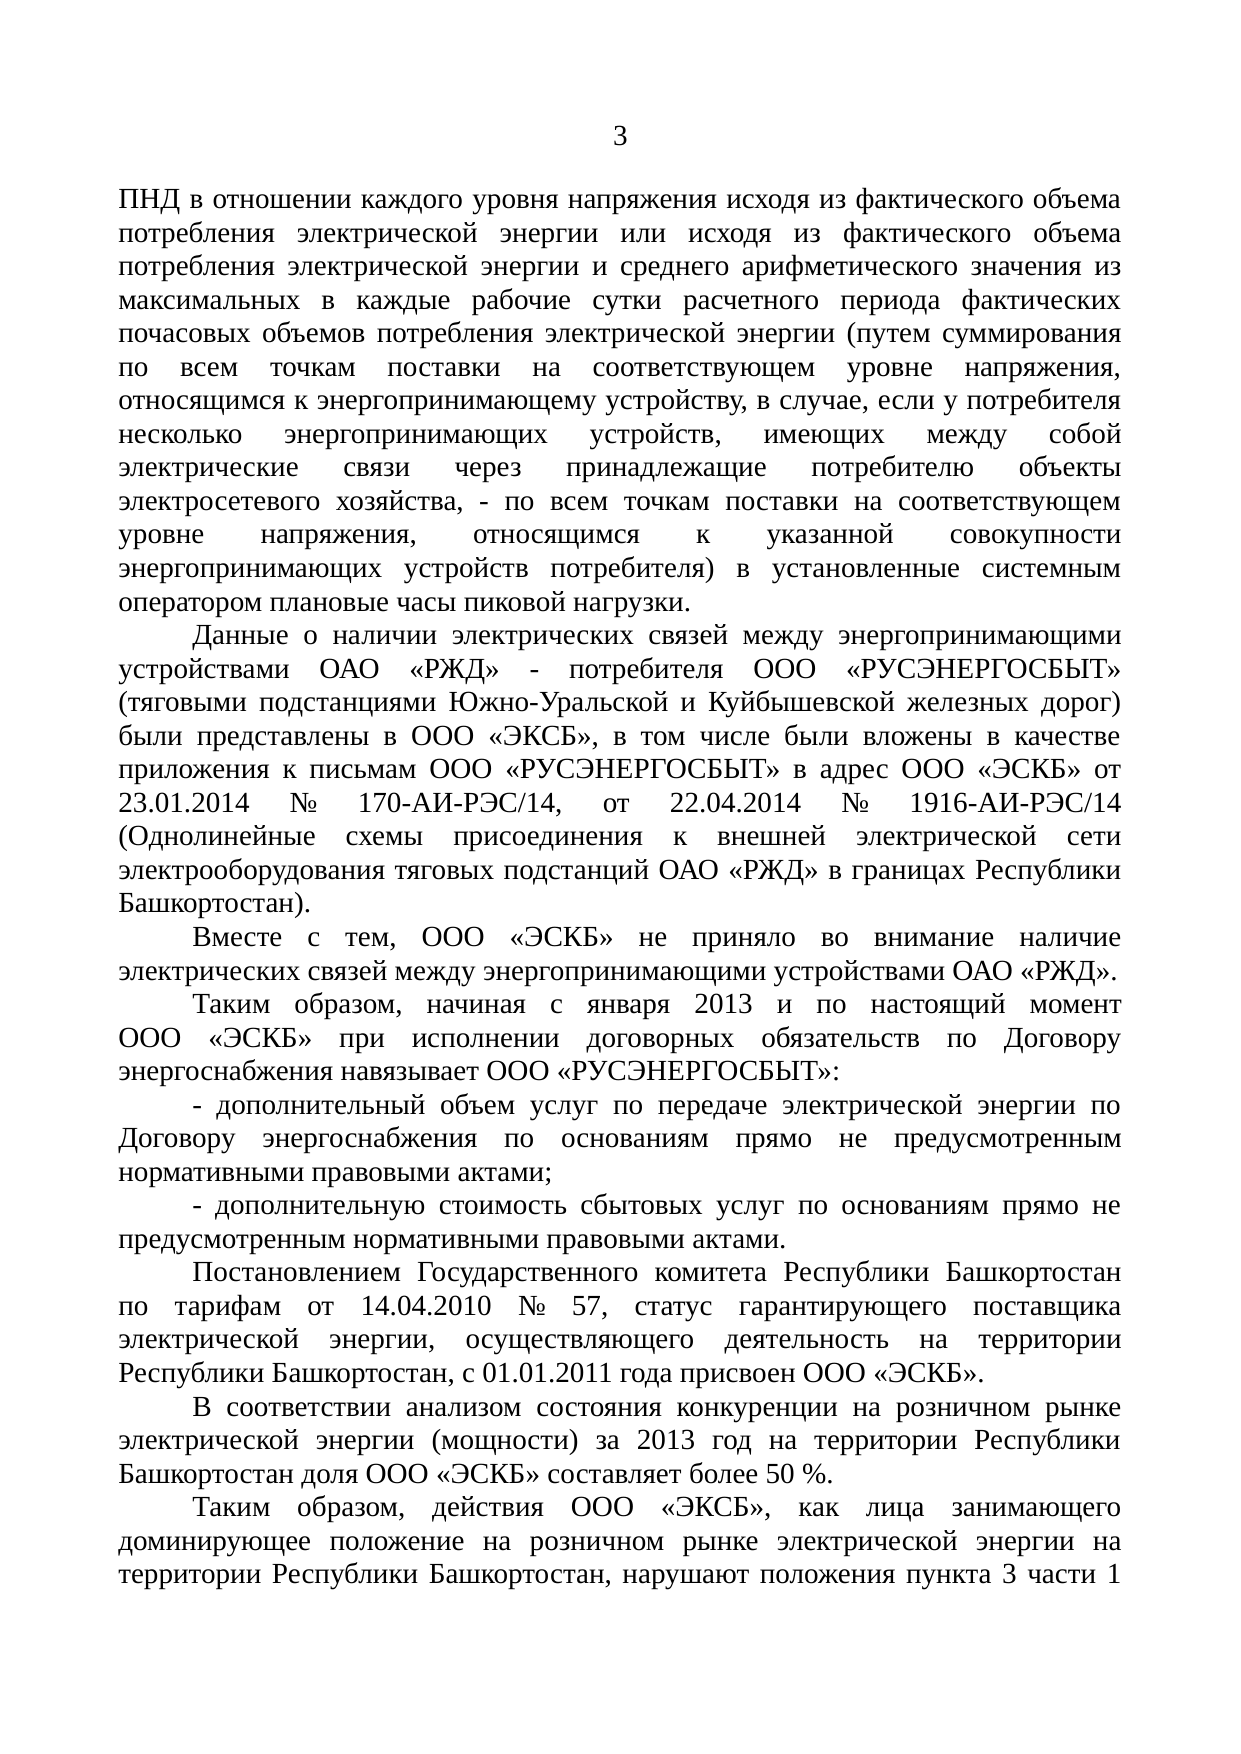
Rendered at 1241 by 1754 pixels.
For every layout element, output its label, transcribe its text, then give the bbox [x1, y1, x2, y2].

text Постановлением Государственного комитета Республики Башкортостан по тарифам от 14.04.2010 № 57, статус гарантирующего поставщика электрической энергии, осуществляющего деятельность на территории Республики Башкортостан, с 01.01.2011 года присвоен ООО «ЭСКБ». [118, 1254, 1122, 1389]
text ПНД в отношении каждого уровня напряжения исходя из фактического объема потребления электрической энергии или исходя из фактического объема потребления электрической энергии и среднего арифметического значения из максимальных в каждые рабочие сутки расчетного периода фактических почасовых объемов потребления электрической энергии (путем суммирования по всем точкам поставки на соответствующем уровне напряжения, относящимся к энергопринимающему устройству, в случае, если у потребителя несколько энергопринимающих устройств, имеющих между собой электрические связи через принадлежащие потребителю объекты электросетевого хозяйства, - по всем точкам поставки на соответствующем уровне напряжения, относящимся к указанной совокупности энергопринимающих устройств потребителя) в установленные системным оператором плановые часы пиковой нагрузки. [118, 181, 1122, 617]
text В соответствии анализом состояния конкуренции на розничном рынке электрической энергии (мощности) за 2013 год на территории Республики Башкортостан доля ООО «ЭСКБ» составляет более 50 %. [118, 1389, 1122, 1489]
text Вместе с тем, ООО «ЭСКБ» не приняло во внимание наличие электрических связей между энергопринимающими устройствами ОАО «РЖД». [118, 919, 1122, 986]
text Таким образом, действия ООО «ЭКСБ», как лица занимающего доминирующее положение на розничном рынке электрической энергии на территории Республики Башкортостан, нарушают положения пункта 3 части 1 [118, 1489, 1122, 1590]
text Данные о наличии электрических связей между энергопринимающими устройствами ОАО «РЖД» - потребителя ООО «РУСЭНЕРГОСБЫТ» (тяговыми подстанциями Южно-Уральской и Куйбышевской железных дорог) были представлены в ООО «ЭКСБ», в том числе были вложены в качестве приложения к письмам ООО «РУСЭНЕРГОСБЫТ» в адрес ООО «ЭСКБ» от 23.01.2014 № 170-АИ-РЭС/14, от 22.04.2014 № 1916-АИ-РЭС/14 (Однолинейные схемы присоединения к внешней электрической сети электрооборудования тяговых подстанций ОАО «РЖД» в границах Республики Башкортостан). [118, 617, 1122, 919]
text Таким образом, начиная с января 2013 и по настоящий момент ООО «ЭСКБ» при исполнении договорных обязательств по Договору энергоснабжения навязывает ООО «РУСЭНЕРГОСБЫТ»: [118, 986, 1122, 1087]
text - дополнительную стоимость сбытовых услуг по основаниям прямо не предусмотренным нормативными правовыми актами. [118, 1187, 1122, 1254]
text - дополнительный объем услуг по передаче электрической энергии по Договору энергоснабжения по основаниям прямо не предусмотренным нормативными правовыми актами; [118, 1087, 1122, 1187]
